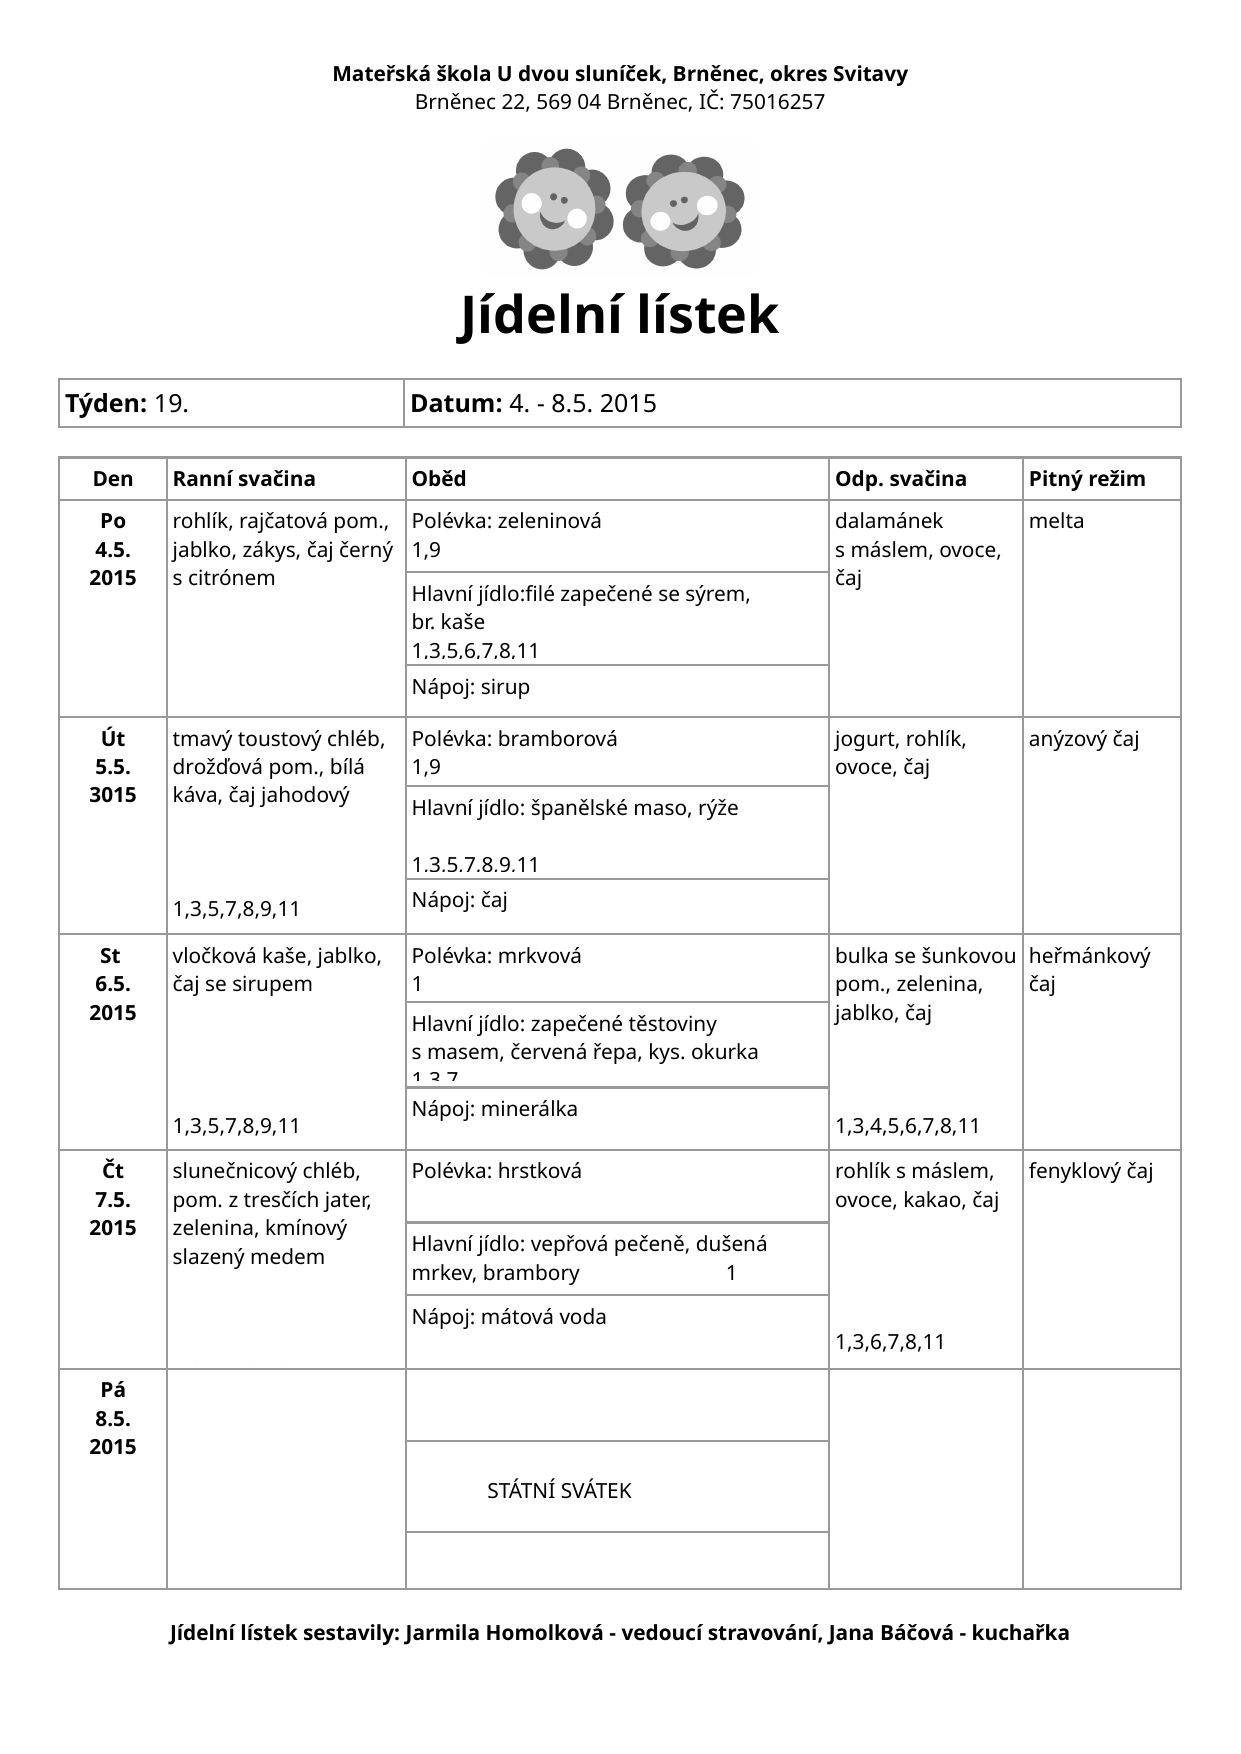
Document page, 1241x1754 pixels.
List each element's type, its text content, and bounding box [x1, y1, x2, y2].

table_cell heřmánkový čaj [1024, 935, 1180, 1149]
table_header Pitný režim [1024, 459, 1180, 498]
table_cell tmavý toustový chléb, drožďová pom., bílá káva, čaj jahodový 1,3,5,7,8,9,11 [168, 718, 405, 933]
table_cell STÁTNÍ SVÁTEK [407, 1442, 828, 1531]
text Jídelní lístek sestavily: Jarmila Homolková - vedoucí stravování, Jana Báčová - kuchařka [59, 1618, 1181, 1647]
table_cell melta [1024, 501, 1180, 716]
table_cell Polévka: bramborová 1,9 [407, 718, 828, 785]
table_cell Polévka: hrstková [407, 1151, 828, 1221]
table_header Týden: 19. [60, 380, 403, 426]
table_cell [168, 1370, 405, 1588]
table_cell vločková kaše, jablko, čaj se sirupem 1,3,5,7,8,9,11 [168, 935, 405, 1149]
table_cell Po 4.5. 2015 [60, 501, 166, 716]
table_cell bulka se šunkovou pom., zelenina, jablko, čaj 1,3,4,5,6,7,8,11 1,7 [830, 935, 1022, 1149]
table_header Jídelní lístek [59, 136, 1181, 350]
table_header Ranní svačina [168, 459, 405, 498]
table_cell Hlavní jídlo:filé zapečené se sýrem, br. kaše 1,3,5,6,7,8,11 [407, 573, 828, 664]
table_cell rohlík s máslem, ovoce, kakao, čaj 1,3,6,7,8,11 [830, 1151, 1022, 1367]
table_cell dalamánek s máslem, ovoce, čaj 1,3,5,6,7,8,11 [830, 501, 1022, 716]
table_cell Nápoj: minerálka [407, 1089, 828, 1149]
text Mateřská škola U dvou sluníček, Brněnec, okres Svitavy [59, 59, 1181, 87]
table_cell [830, 1370, 1022, 1588]
table_header Odp. svačina [830, 459, 1022, 498]
table_cell Nápoj: mátová voda [407, 1296, 828, 1367]
table_cell Polévka: zeleninová 1,9 [407, 501, 828, 571]
table_cell slunečnicový chléb, pom. z tresčích jater, zelenina, kmínový slazený medem 1,3,4,5,6,7,8,11 [168, 1151, 405, 1367]
text Brněnec 22, 569 04 Brněnec, IČ: 75016257 [59, 87, 1181, 116]
table_cell fenyklový čaj [1024, 1151, 1180, 1367]
table_cell Pá 8.5. 2015 [60, 1370, 166, 1588]
table_header Den [60, 459, 166, 498]
table_cell anýzový čaj [1024, 718, 1180, 933]
table_cell Polévka: mrkvová 1 [407, 935, 828, 1001]
table_cell rohlík, rajčatová pom., jablko, zákys, čaj černý s citrónem 1,3,5,6,7,8,11 [168, 501, 405, 716]
table_cell Nápoj: čaj [407, 880, 828, 933]
table_header Datum: 4. - 8.5. 2015 [405, 380, 1180, 426]
table_cell Nápoj: sirup [407, 666, 828, 716]
table_cell Út 5.5. 3015 [60, 718, 166, 933]
table_cell Hlavní jídlo: španělské maso, rýže 1,3,5,7,8,9,11 [407, 787, 828, 877]
table_cell [1024, 1370, 1180, 1588]
table_cell St 6.5. 2015 [60, 935, 166, 1149]
table_cell [407, 1533, 828, 1588]
table_header Oběd [407, 459, 828, 498]
table_cell Čt 7.5. 2015 [60, 1151, 166, 1367]
table_cell [407, 1370, 828, 1440]
table_cell Hlavní jídlo: zapečené těstoviny s masem, červená řepa, kys. okurka 1,3,7 1,3,7 [407, 1003, 828, 1086]
table_cell Hlavní jídlo: vepřová pečeně, dušená mrkev, brambory 1 [407, 1224, 828, 1294]
table_cell jogurt, rohlík, ovoce, čaj 1,3,5,6,7,8,11 1,3,5,6,7,8,11 [830, 718, 1022, 933]
